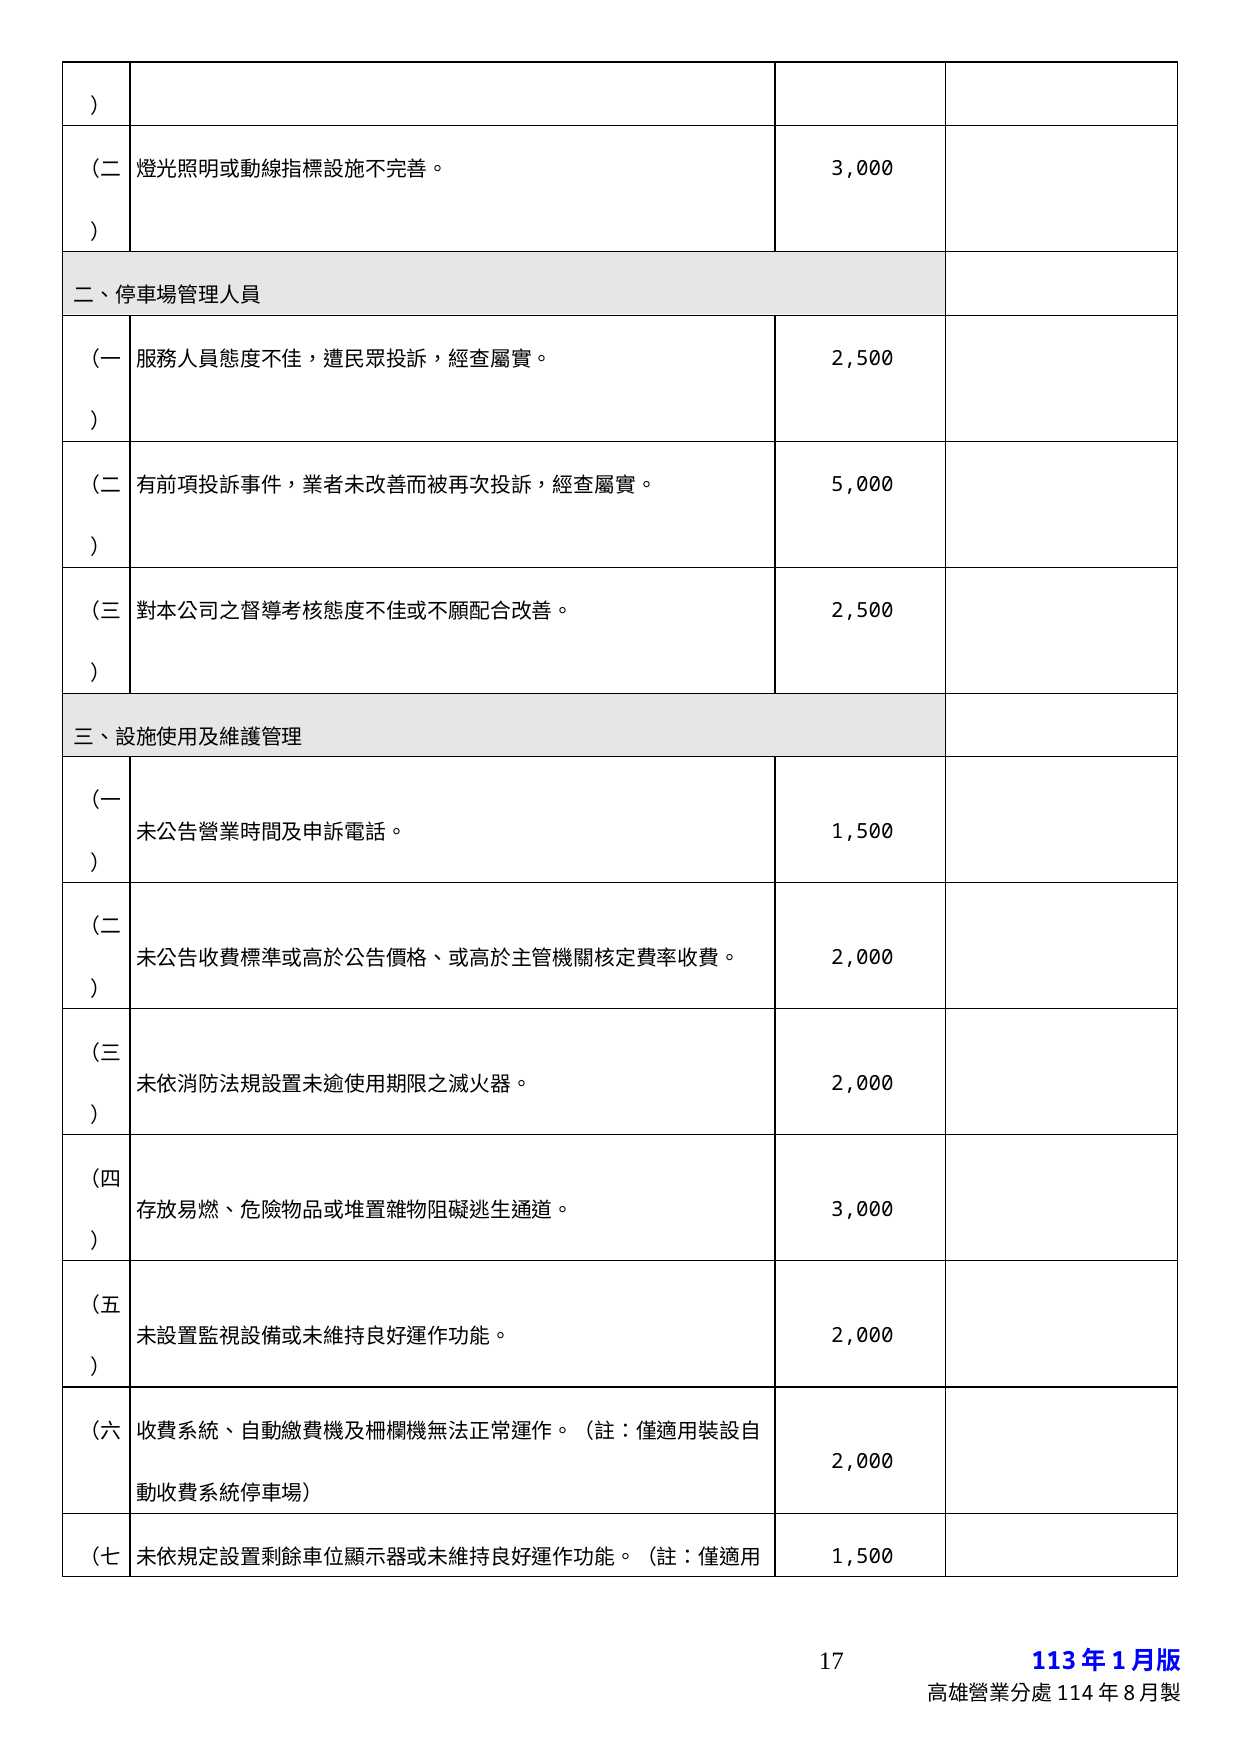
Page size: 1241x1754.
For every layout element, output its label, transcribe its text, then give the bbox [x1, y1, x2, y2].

table_cell 三、設施使用及維護管理 [63, 694, 945, 756]
table_cell [946, 1514, 1177, 1576]
table_cell [946, 757, 1177, 882]
table_cell [946, 568, 1177, 693]
table_cell 未依規定設置剩餘車位顯示器或未維持良好運作功能。（註：僅適用 [131, 1514, 774, 1576]
table_cell （六） [63, 1388, 129, 1512]
table_cell [946, 316, 1177, 441]
table_cell 1,500 [776, 1514, 945, 1576]
table_cell （四） [63, 1135, 129, 1260]
table_cell [946, 883, 1177, 1008]
table_cell ） [63, 63, 129, 125]
table_cell 燈光照明或動線指標設施不完善。 [131, 126, 774, 251]
table_cell （二） [63, 126, 129, 251]
table_cell 未公告收費標準或高於公告價格、或高於主管機關核定費率收費。 [131, 883, 774, 1008]
table_cell [946, 442, 1177, 567]
table_cell 存放易燃、危險物品或堆置雜物阻礙逃生通道。 [131, 1135, 774, 1260]
table_cell [946, 1261, 1177, 1386]
table_cell [946, 63, 1177, 125]
table_cell [946, 1009, 1177, 1134]
table_cell （五） [63, 1261, 129, 1386]
table_cell 5,000 [776, 442, 945, 567]
table_cell 2,500 [776, 568, 945, 693]
table_cell 二、停車場管理人員 [63, 252, 945, 314]
table_cell 3,000 [776, 1135, 945, 1260]
table_cell （三） [63, 1009, 129, 1134]
table_cell （二） [63, 442, 129, 567]
table_cell （一） [63, 757, 129, 882]
table_cell （三） [63, 568, 129, 693]
table_cell （七 [63, 1514, 129, 1576]
table_cell [946, 694, 1177, 756]
table_cell 1,500 [776, 757, 945, 882]
table_cell 對本公司之督導考核態度不佳或不願配合改善。 [131, 568, 774, 693]
table_cell 未依消防法規設置未逾使用期限之滅火器。 [131, 1009, 774, 1134]
table_cell [946, 1388, 1177, 1512]
table_cell 未設置監視設備或未維持良好運作功能。 [131, 1261, 774, 1386]
table_cell 2,000 [776, 1261, 945, 1386]
table_cell 3,000 [776, 126, 945, 251]
table_cell 2,000 [776, 883, 945, 1008]
table_cell 2,500 [776, 316, 945, 441]
table_cell [131, 63, 774, 125]
table_cell 未公告營業時間及申訴電話。 [131, 757, 774, 882]
table_cell 有前項投訴事件，業者未改善而被再次投訴，經查屬實。 [131, 442, 774, 567]
table_cell （二） [63, 883, 129, 1008]
table_cell [946, 252, 1177, 314]
table_cell [776, 63, 945, 125]
table_cell 2,000 [776, 1009, 945, 1134]
table_cell （一） [63, 316, 129, 441]
table_cell 收費系統、自動繳費機及柵欄機無法正常運作。（註：僅適用裝設自動收費系統停車場） [131, 1388, 774, 1512]
table_cell 2,000 [776, 1388, 945, 1512]
table_cell [946, 126, 1177, 251]
table_cell [946, 1135, 1177, 1260]
table_cell 服務人員態度不佳，遭民眾投訴，經查屬實。 [131, 316, 774, 441]
